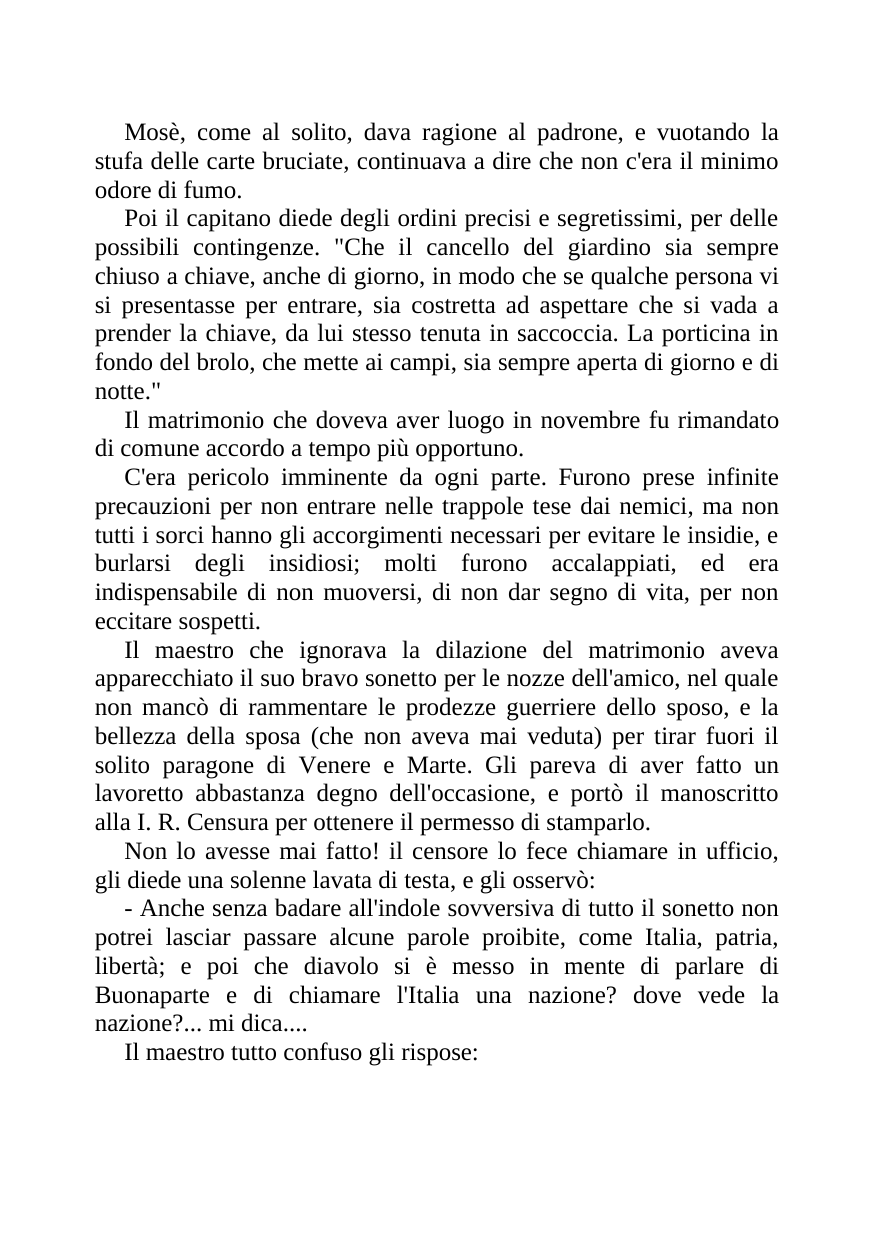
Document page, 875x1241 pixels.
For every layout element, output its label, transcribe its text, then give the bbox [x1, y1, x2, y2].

text Il maestro che ignorava la dilazione del matrimonio aveva apparecchiato il suo bravo sonetto per le nozze dell'amico, nel quale non mancò di rammentare le prodezze guerriere dello sposo, e la bellezza della sposa (che non aveva mai veduta) per tirar fuori il solito paragone di Venere e Marte. Gli pareva di aver fatto un lavoretto abbastanza degno dell'occasione, e portò il manoscritto alla I. R. Censura per ottenere il permesso di stamparlo. [94, 635, 779, 836]
text - Anche senza badare all'indole sovversiva di tutto il sonetto non potrei lasciar passare alcune parole proibite, come Italia, patria, libertà; e poi che diavolo si è messo in mente di parlare di Buonaparte e di chiamare l'Italia una nazione? dove vede la nazione?... mi dica.... [94, 893, 779, 1037]
text Il maestro tutto confuso gli rispose: [94, 1037, 779, 1066]
text Non lo avesse mai fatto! il censore lo fece chiamare in ufficio, gli diede una solenne lavata di testa, e gli osservò: [94, 836, 779, 893]
text Il matrimonio che doveva aver luogo in novembre fu rimandato di comune accordo a tempo più opportuno. [94, 405, 779, 462]
text Poi il capitano diede degli ordini precisi e segretissimi, per delle possibili contingenze. "Che il cancello del giardino sia sempre chiuso a chiave, anche di giorno, in modo che se qualche persona vi si presentasse per entrare, sia costretta ad aspettare che si vada a prender la chiave, da lui stesso tenuta in saccoccia. La porticina in fondo del brolo, che mette ai campi, sia sempre aperta di giorno e di notte." [94, 203, 779, 405]
text C'era pericolo imminente da ogni parte. Furono prese infinite precauzioni per non entrare nelle trappole tese dai nemici, ma non tutti i sorci hanno gli accorgimenti necessari per evitare le insidie, e burlarsi degli insidiosi; molti furono accalappiati, ed era indispensabile di non muoversi, di non dar segno di vita, per non eccitare sospetti. [94, 462, 779, 635]
text Mosè, come al solito, dava ragione al padrone, e vuotando la stufa delle carte bruciate, continuava a dire che non c'era il minimo odore di fumo. [94, 117, 779, 203]
